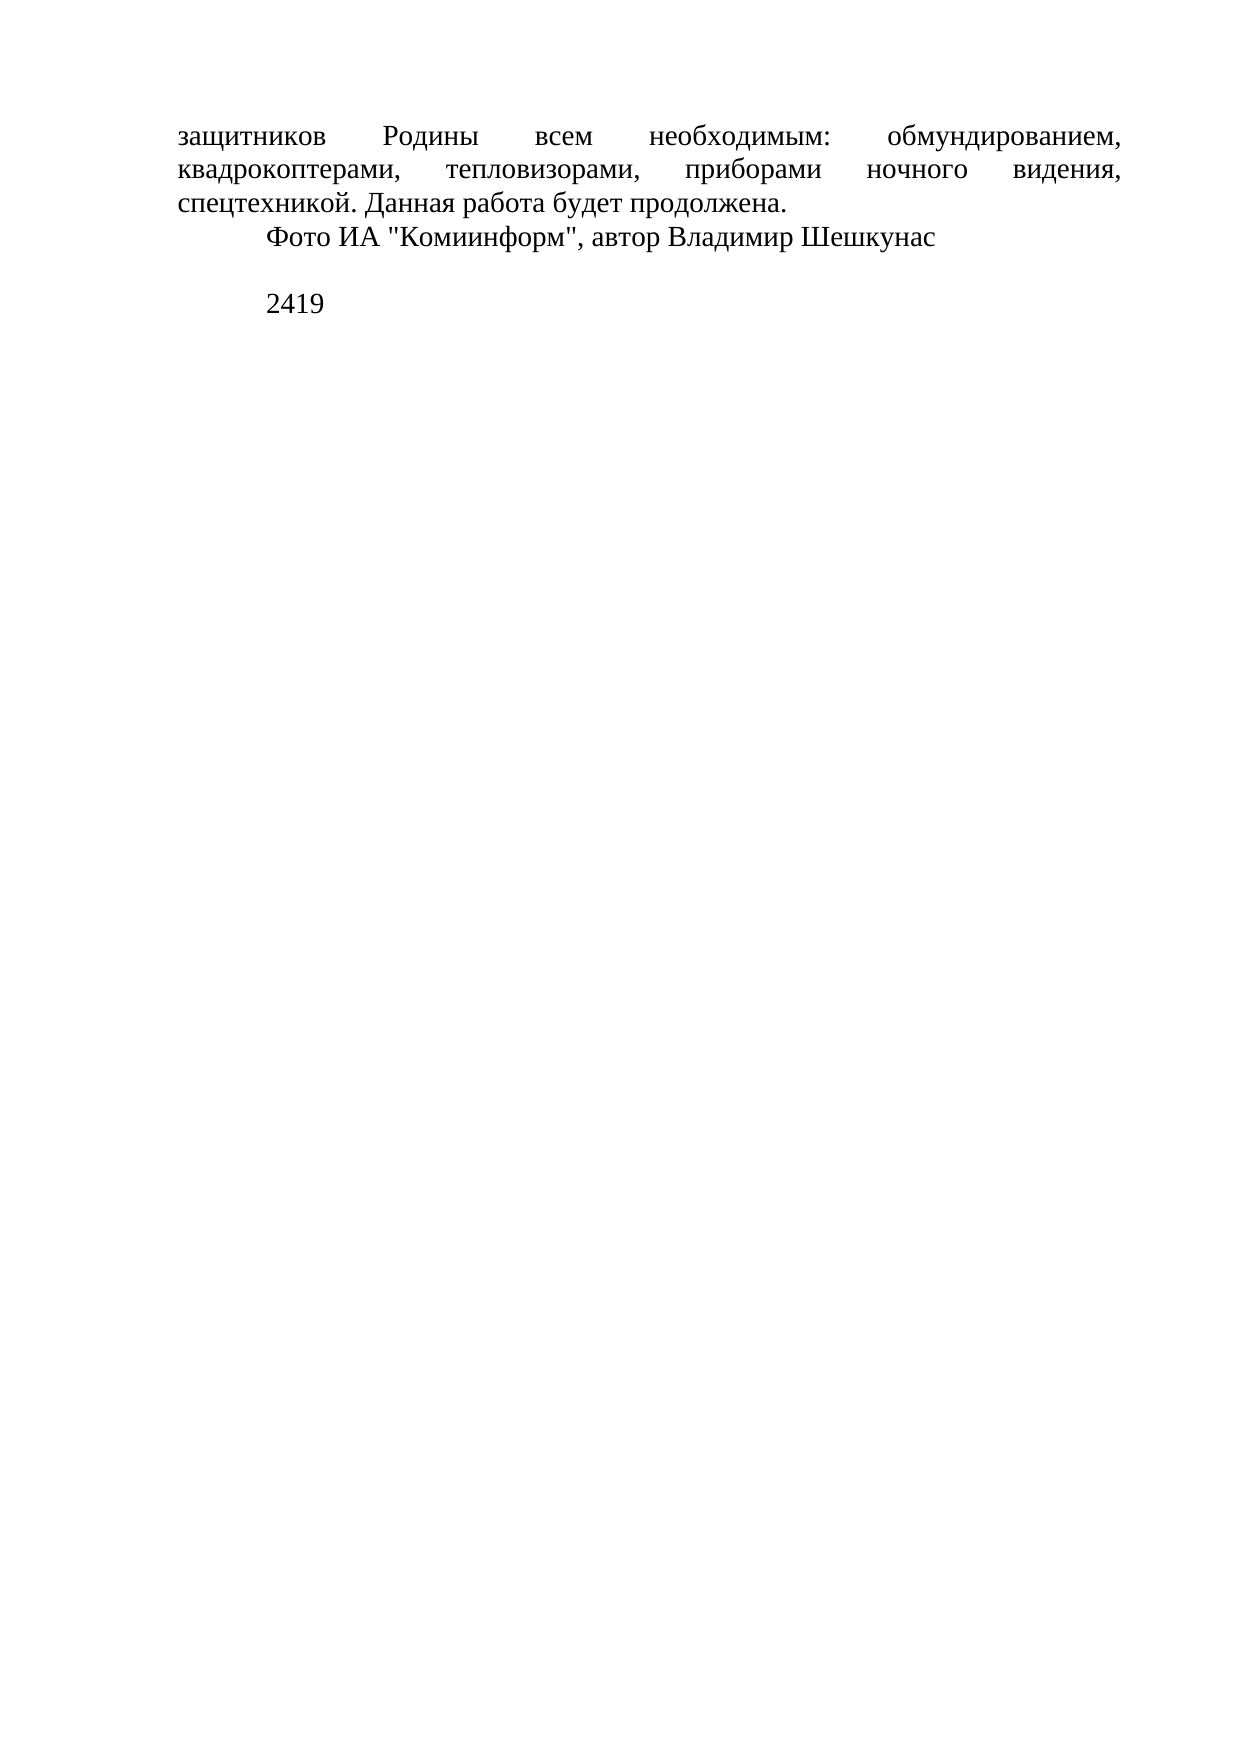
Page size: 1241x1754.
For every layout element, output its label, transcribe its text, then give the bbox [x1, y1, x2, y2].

text защитников Родины всем необходимым: обмундированием, квадрокоптерами, тепловизорами, приборами ночного видения, спецтехникой. Данная работа будет продолжена. [177, 118, 1122, 219]
text Фото ИА "Комиинформ", автор Владимир Шешкунас [177, 219, 1122, 252]
text 2419 [177, 286, 1122, 319]
